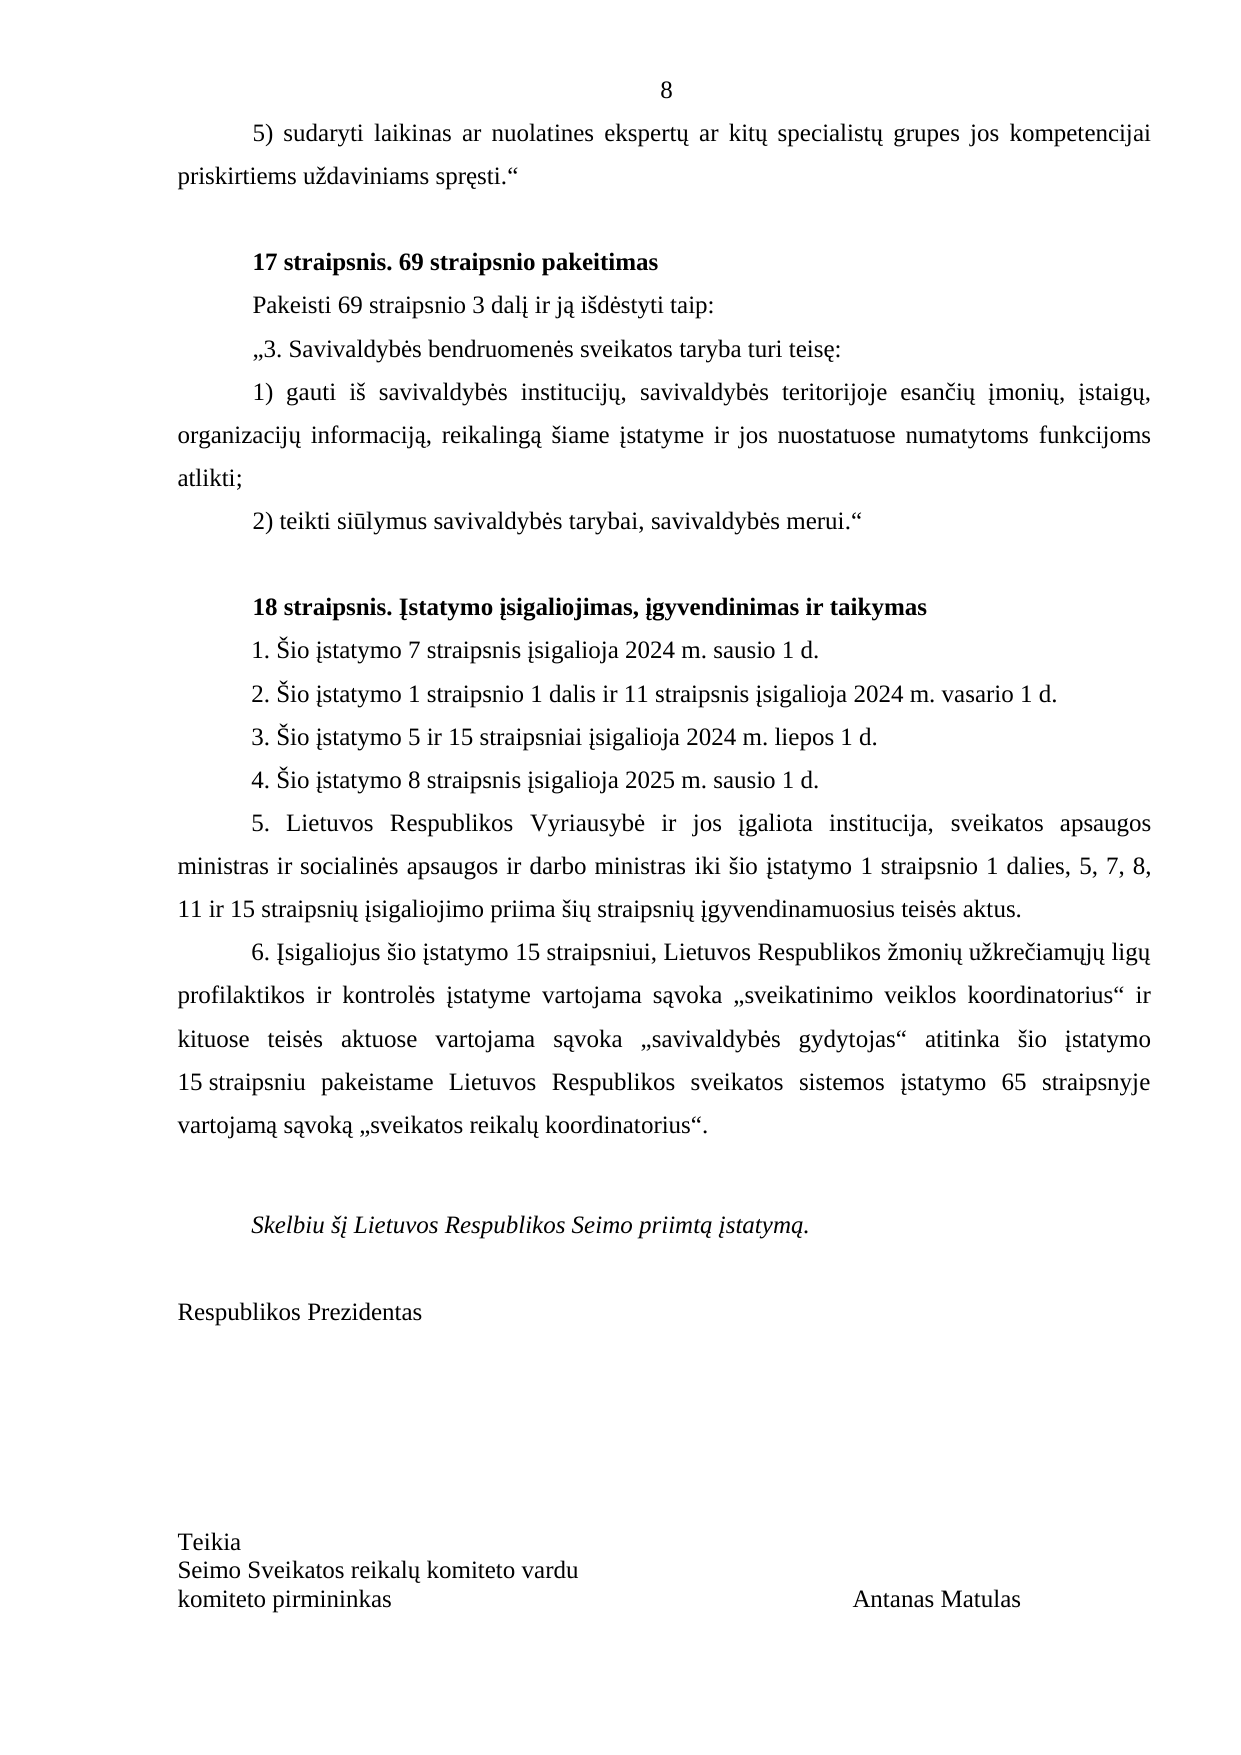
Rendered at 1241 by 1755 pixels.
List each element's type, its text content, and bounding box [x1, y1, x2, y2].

text 1. Šio įstatymo 7 straipsnis įsigalioja 2024 m. sausio 1 d. [177, 636, 1152, 664]
text Skelbiu šį Lietuvos Respublikos Seimo priimtą įstatymą. [177, 1211, 1152, 1239]
text 1) gauti iš savivaldybės institucijų, savivaldybės teritorijoje esančių įmonių, įstaigų, organizacijų informaciją, reikalingą šiame įstatyme ir jos nuostatuose numatytoms funkcijoms atlikti; [177, 377, 1152, 492]
text 4. Šio įstatymo 8 straipsnis įsigalioja 2025 m. sausio 1 d. [177, 765, 1152, 794]
text Teikia [177, 1527, 1152, 1556]
text 2. Šio įstatymo 1 straipsnio 1 dalis ir 11 straipsnis įsigalioja 2024 m. vasario 1 d. [177, 679, 1152, 707]
text Seimo Sveikatos reikalų komiteto vardu [177, 1556, 1152, 1584]
text 5) sudaryti laikinas ar nuolatines ekspertų ar kitų specialistų grupes jos kompetencijai priskirtiems uždaviniams spręsti.“ [177, 118, 1152, 190]
text 5. Lietuvos Respublikos Vyriausybė ir jos įgaliota institucija, sveikatos apsaugos ministras ir socialinės apsaugos ir darbo ministras iki šio įstatymo 1 straipsnio 1 dalies, 5, 7, 8, 11 ir 15 straipsnių įsigaliojimo priima šių straipsnių įgyvendinamuosius teisės aktus. [177, 808, 1152, 923]
text komiteto pirmininkas Antanas Matulas [177, 1584, 1152, 1613]
text Respublikos Prezidentas [177, 1297, 1152, 1326]
text 3. Šio įstatymo 5 ir 15 straipsniai įsigalioja 2024 m. liepos 1 d. [177, 722, 1152, 751]
text „3. Savivaldybės bendruomenės sveikatos taryba turi teisę: [177, 334, 1152, 362]
text 6. Įsigaliojus šio įstatymo 15 straipsniui, Lietuvos Respublikos žmonių užkrečiamųjų ligų profilaktikos ir kontrolės įstatyme vartojama sąvoka „sveikatinimo veiklos koordinatorius“ ir kituose teisės aktuose vartojama sąvoka „savivaldybės gydytojas“ atitinka šio įstatymo 15 straipsniu pakeistame Lietuvos Respublikos sveikatos sistemos įstatymo 65 straipsnyje vartojamą sąvoką „sveikatos reikalų koordinatorius“. [177, 937, 1152, 1139]
text 18 straipsnis. Įstatymo įsigaliojimas, įgyvendinimas ir taikymas [177, 592, 1152, 621]
text 17 straipsnis. 69 straipsnio pakeitimas [177, 247, 1152, 276]
text 2) teikti siūlymus savivaldybės tarybai, savivaldybės merui.“ [177, 506, 1152, 535]
text Pakeisti 69 straipsnio 3 dalį ir ją išdėstyti taip: [177, 291, 1152, 319]
